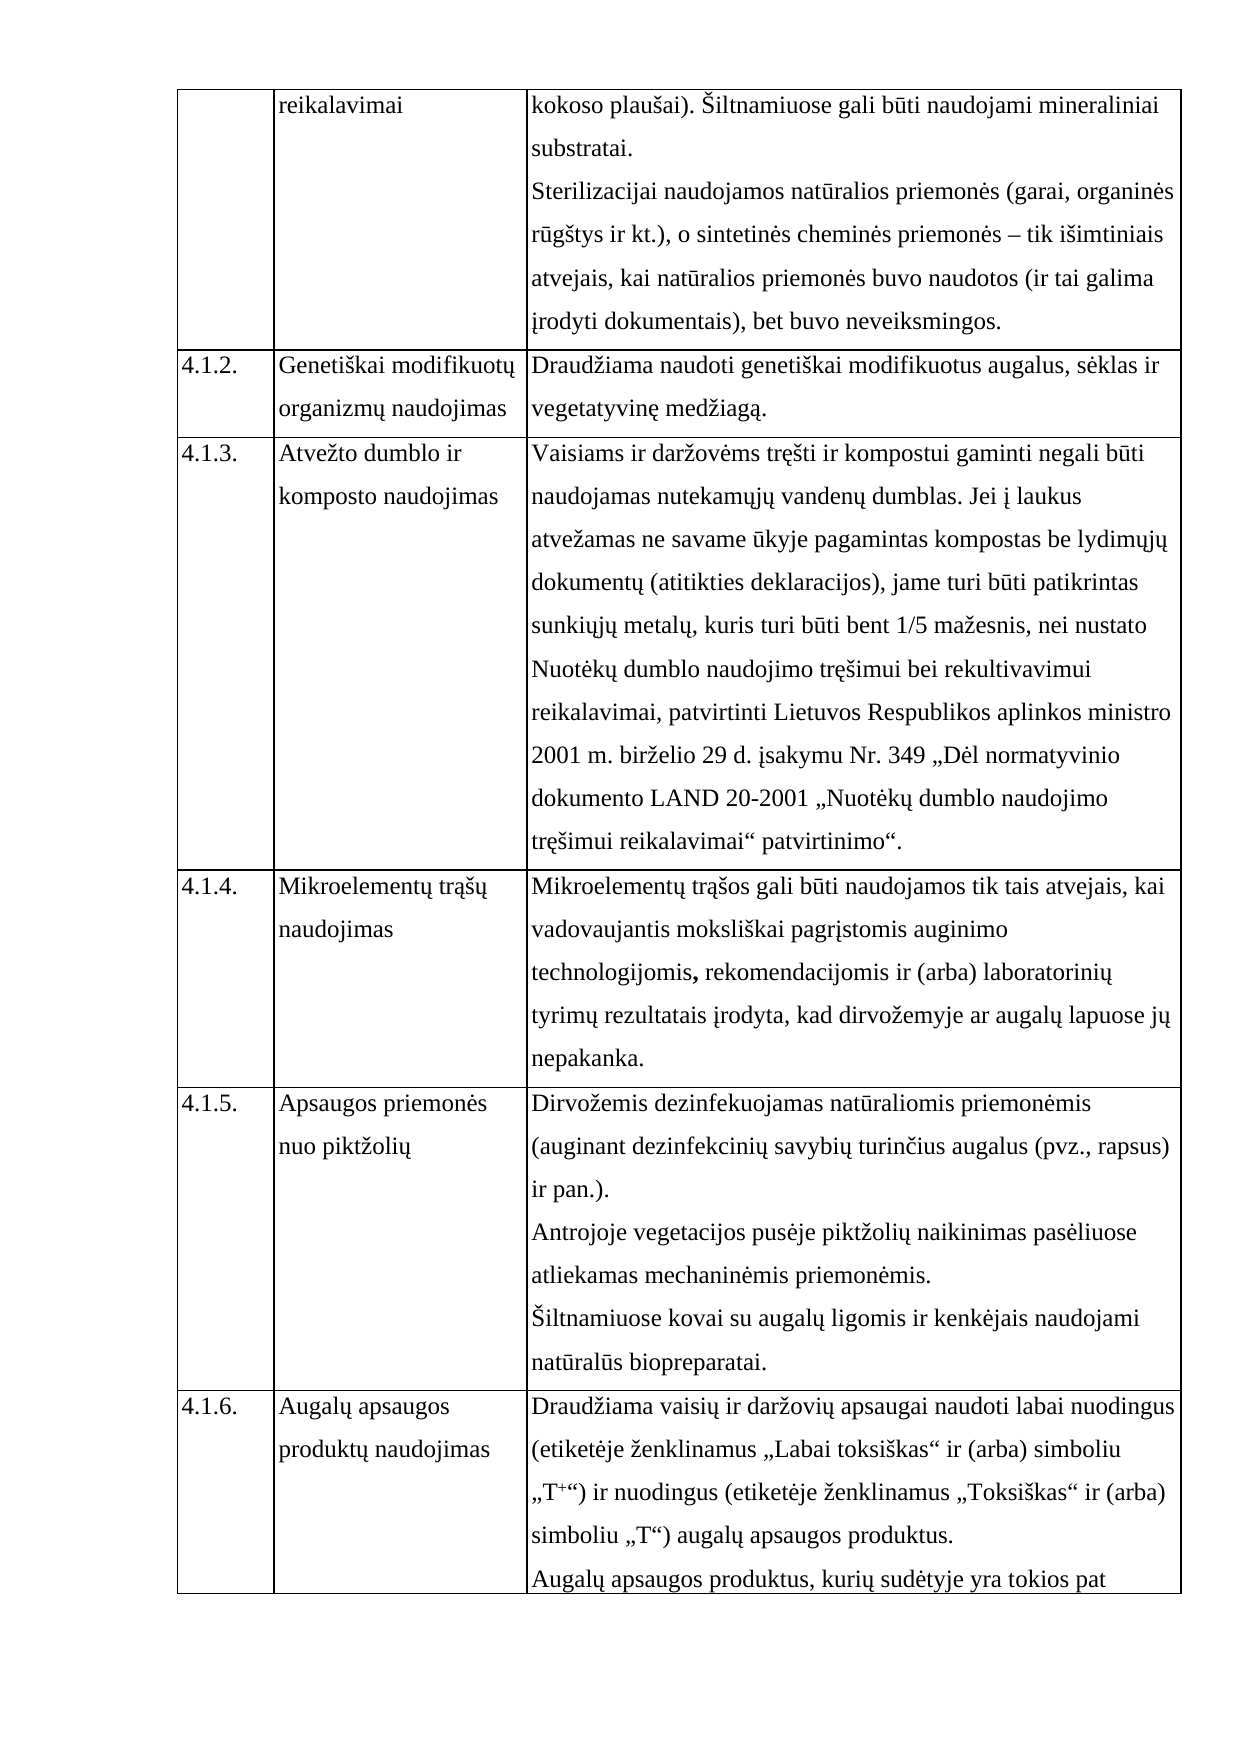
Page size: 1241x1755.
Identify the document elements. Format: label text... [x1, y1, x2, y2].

table_cell Dirvožemis dezinfekuojamas natūraliomis priemonėmis (auginant dezinfekcinių savybių turinčius augalus (pvz., rapsus) ir pan.). Antrojoje vegetacijos pusėje piktžolių naikinimas pasėliuose atliekamas mechaninėmis priemonėmis. Šiltnamiuose kovai su augalų ligomis ir kenkėjais naudojami natūralūs biopreparatai. [528, 1088, 1180, 1390]
table_cell Apsaugos priemonės nuo piktžolių [275, 1088, 526, 1390]
table_cell 4.1.4. [178, 871, 273, 1086]
table_cell kokoso plaušai). Šiltnamiuose gali būti naudojami mineraliniai substratai. Sterilizacijai naudojamos natūralios priemonės (garai, organinės rūgštys ir kt.), o sintetinės cheminės priemonės – tik išimtiniais atvejais, kai natūralios priemonės buvo naudotos (ir tai galima įrodyti dokumentais), bet buvo neveiksmingos. [528, 90, 1180, 349]
table_cell Draudžiama vaisių ir daržovių apsaugai naudoti labai nuodingus (etiketėje ženklinamus „Labai toksiškas“ ir (arba) simboliu „T+“) ir nuodingus (etiketėje ženklinamus „Toksiškas“ ir (arba) simboliu „T“) augalų apsaugos produktus. Augalų apsaugos produktus, kurių sudėtyje yra tokios pat [528, 1391, 1180, 1592]
table_cell reikalavimai [275, 90, 526, 349]
table_cell Draudžiama naudoti genetiškai modifikuotus augalus, sėklas ir vegetatyvinę medžiagą. [528, 351, 1180, 437]
table_cell 4.1.5. [178, 1088, 273, 1390]
table_cell 4.1.6. [178, 1391, 273, 1592]
table_cell Mikroelementų trąšų naudojimas [275, 871, 526, 1086]
table_cell Vaisiams ir daržovėms tręšti ir kompostui gaminti negali būti naudojamas nutekamųjų vandenų dumblas. Jei į laukus atvežamas ne savame ūkyje pagamintas kompostas be lydimųjų dokumentų (atitikties deklaracijos), jame turi būti patikrintas sunkiųjų metalų, kuris turi būti bent 1/5 mažesnis, nei nustato Nuotėkų dumblo naudojimo tręšimui bei rekultivavimui reikalavimai, patvirtinti Lietuvos Respublikos aplinkos ministro 2001 m. birželio 29 d. įsakymu Nr. 349 „Dėl normatyvinio dokumento LAND 20-2001 „Nuotėkų dumblo naudojimo tręšimui reikalavimai“ patvirtinimo“. [528, 438, 1180, 869]
table_cell Augalų apsaugos produktų naudojimas [275, 1391, 526, 1592]
table_cell 4.1.2. [178, 351, 273, 437]
table_cell 4.1.3. [178, 438, 273, 869]
table_cell [178, 90, 273, 349]
table_cell Genetiškai modifikuotų organizmų naudojimas [275, 351, 526, 437]
table_cell Atvežto dumblo ir komposto naudojimas [275, 438, 526, 869]
table_cell Mikroelementų trąšos gali būti naudojamos tik tais atvejais, kai vadovaujantis moksliškai pagrįstomis auginimo technologijomis, rekomendacijomis ir (arba) laboratorinių tyrimų rezultatais įrodyta, kad dirvožemyje ar augalų lapuose jų nepakanka. [528, 871, 1180, 1086]
